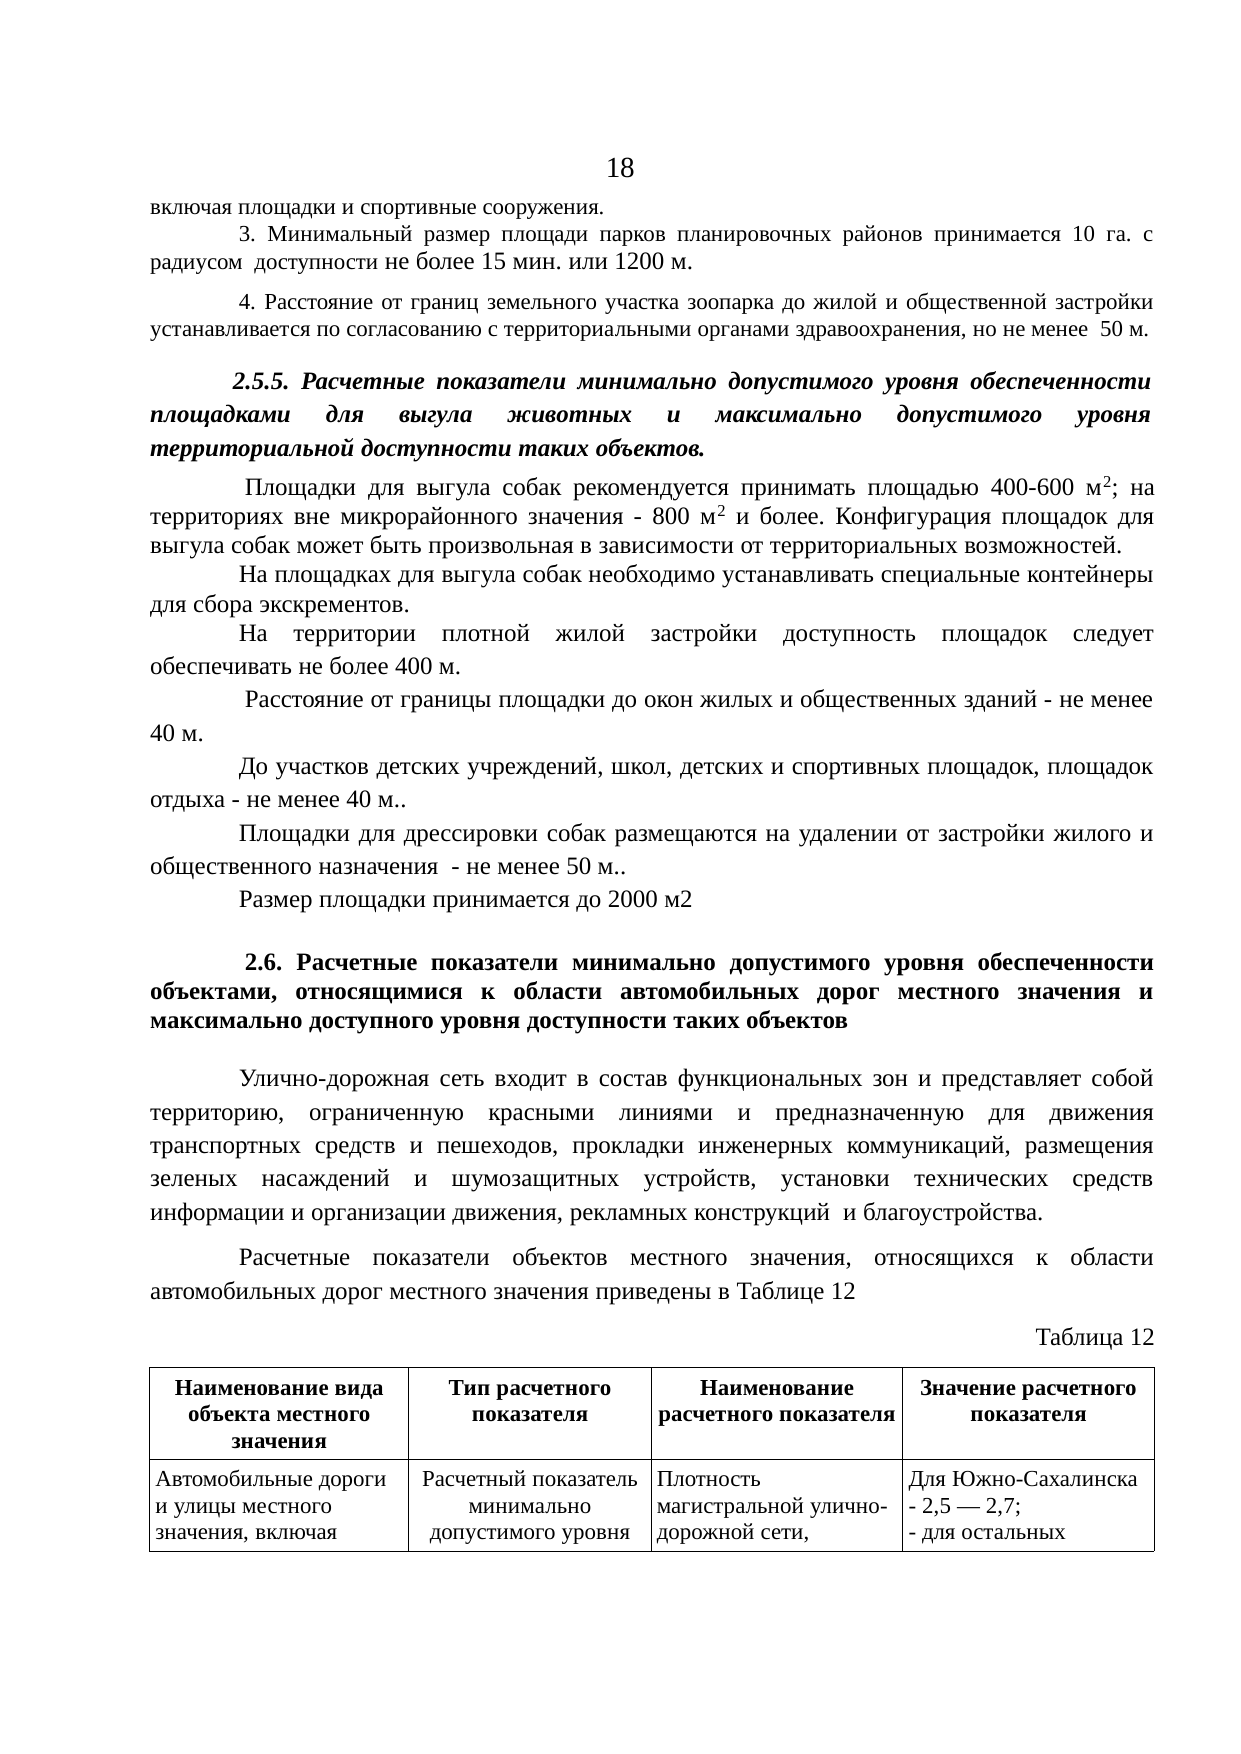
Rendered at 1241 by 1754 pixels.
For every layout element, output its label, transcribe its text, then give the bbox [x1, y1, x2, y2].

text Таблица 12 [150, 1321, 1155, 1350]
text 2.5.5. Расчетные показатели минимально допустимого уровня обеспеченности площадками для выгула животных и максимально допустимого уровня территориальной доступности таких объектов. [150, 366, 1155, 462]
table_header Наименование вида объекта местного значения [150, 1368, 408, 1459]
text Улично-дорожная сеть входит в состав функциональных зон и представляет собой территорию, ограниченную красными линиями и предназначенную для движения транспортных средств и пешеходов, прокладки инженерных коммуникаций, размещения зеленых насаждений и шумозащитных устройств, установки технических средств информации и организации движения, рекламных конструкций и благоустройства. [150, 1063, 1155, 1225]
table_header Тип расчетного показателя [409, 1368, 651, 1459]
table_cell Плотность магистральной улично-дорожной сети, [652, 1460, 902, 1551]
table_cell Автомобильные дороги и улицы местного значения, включая [150, 1460, 408, 1551]
text 4. Расстояние от границ земельного участка зоопарка до жилой и общественной застройки устанавливается по согласованию с территориальными органами здравоохранения, но не менее 50 м. [150, 288, 1155, 341]
text На территории плотной жилой застройки доступность площадок следует обеспечивать не более 400 м. [150, 617, 1155, 680]
text Расстояние от границы площадки до окон жилых и общественных зданий - не менее 40 м. [150, 684, 1155, 747]
text 3. Минимальный размер площади парков планировочных районов принимается 10 га. с радиусом доступности не более 15 мин. или 1200 м. [150, 220, 1155, 275]
text 2.6. Расчетные показатели минимально допустимого уровня обеспеченности объектами, относящимися к области автомобильных дорог местного значения и максимально доступного уровня доступности таких объектов [150, 947, 1155, 1034]
text До участков детских учреждений, школ, детских и спортивных площадок, площадок отдыха - не менее 40 м.. [150, 751, 1155, 813]
table_header Наименование расчетного показателя [652, 1368, 902, 1459]
text Площадки для выгула собак рекомендуется принимать площадью 400-600 м2; на территориях вне микрорайонного значения - 800 м2 и более. Конфигурация площадок для выгула собак может быть произвольная в зависимости от территориальных возможностей. [150, 472, 1155, 559]
text Площадки для дрессировки собак размещаются на удалении от застройки жилого и общественного назначения - не менее 50 м.. [150, 817, 1155, 880]
table_header Значение расчетного показателя [903, 1368, 1154, 1459]
text включая площадки и спортивные сооружения. [150, 193, 1155, 220]
table_cell Для Южно-Сахалинска - 2,5 — 2,7; - для остальных [903, 1460, 1154, 1551]
table_cell Расчетный показатель минимально допустимого уровня [409, 1460, 651, 1551]
text На площадках для выгула собак необходимо устанавливать специальные контейнеры для сбора экскрементов. [150, 559, 1155, 617]
text Расчетные показатели объектов местного значения, относящихся к области автомобильных дорог местного значения приведены в Таблице 12 [150, 1242, 1155, 1304]
text Размер площадки принимается до 2000 м2 [150, 884, 1155, 913]
